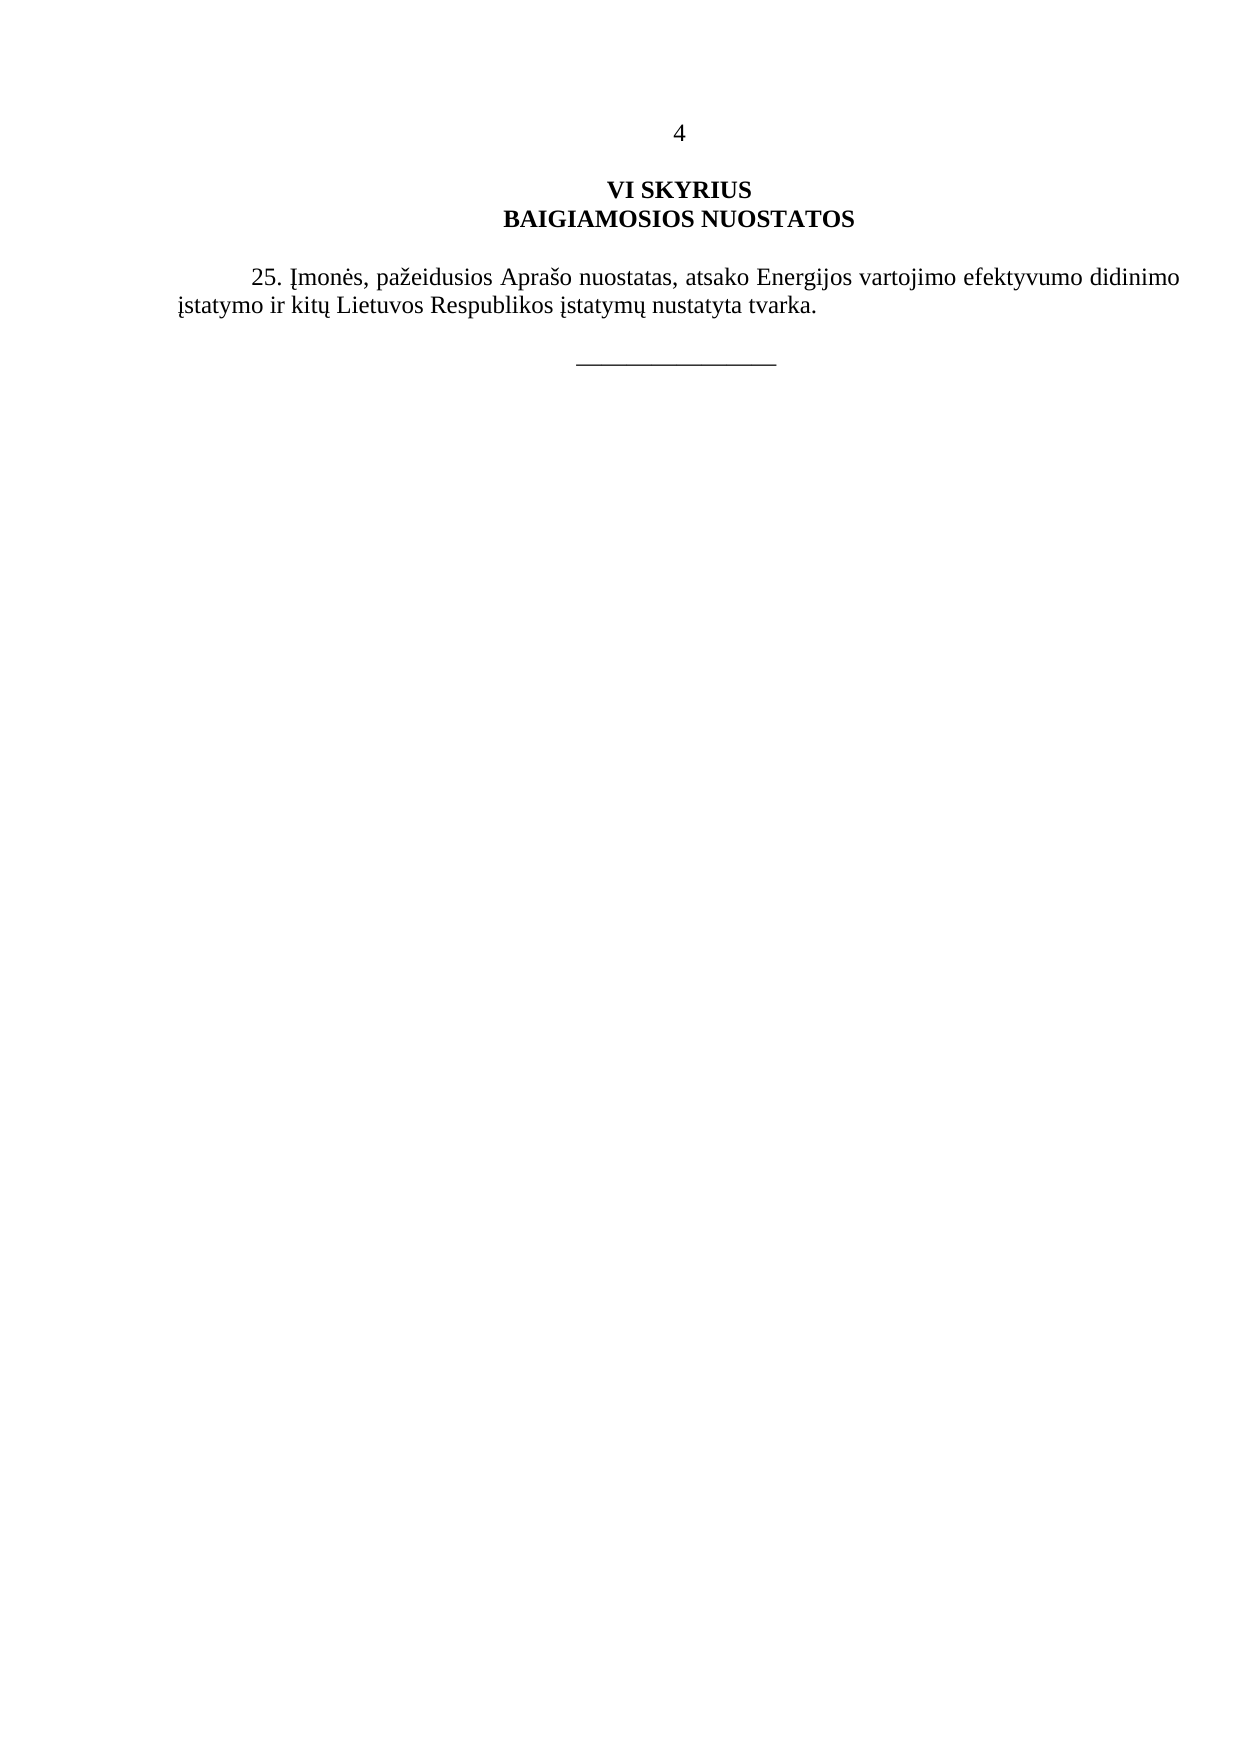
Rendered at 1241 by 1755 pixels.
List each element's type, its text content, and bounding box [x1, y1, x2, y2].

text BAIGIAMOSIOS NUOSTATOS [177, 204, 1181, 233]
text 25. Įmonės, pažeidusios Aprašo nuostatas, atsako Energijos vartojimo efektyvumo didinimo įstatymo ir kitų Lietuvos Respublikos įstatymų nustatyta tvarka. [177, 262, 1181, 319]
text VI SKYRIUS [177, 176, 1181, 204]
text ———————— [177, 348, 1181, 377]
